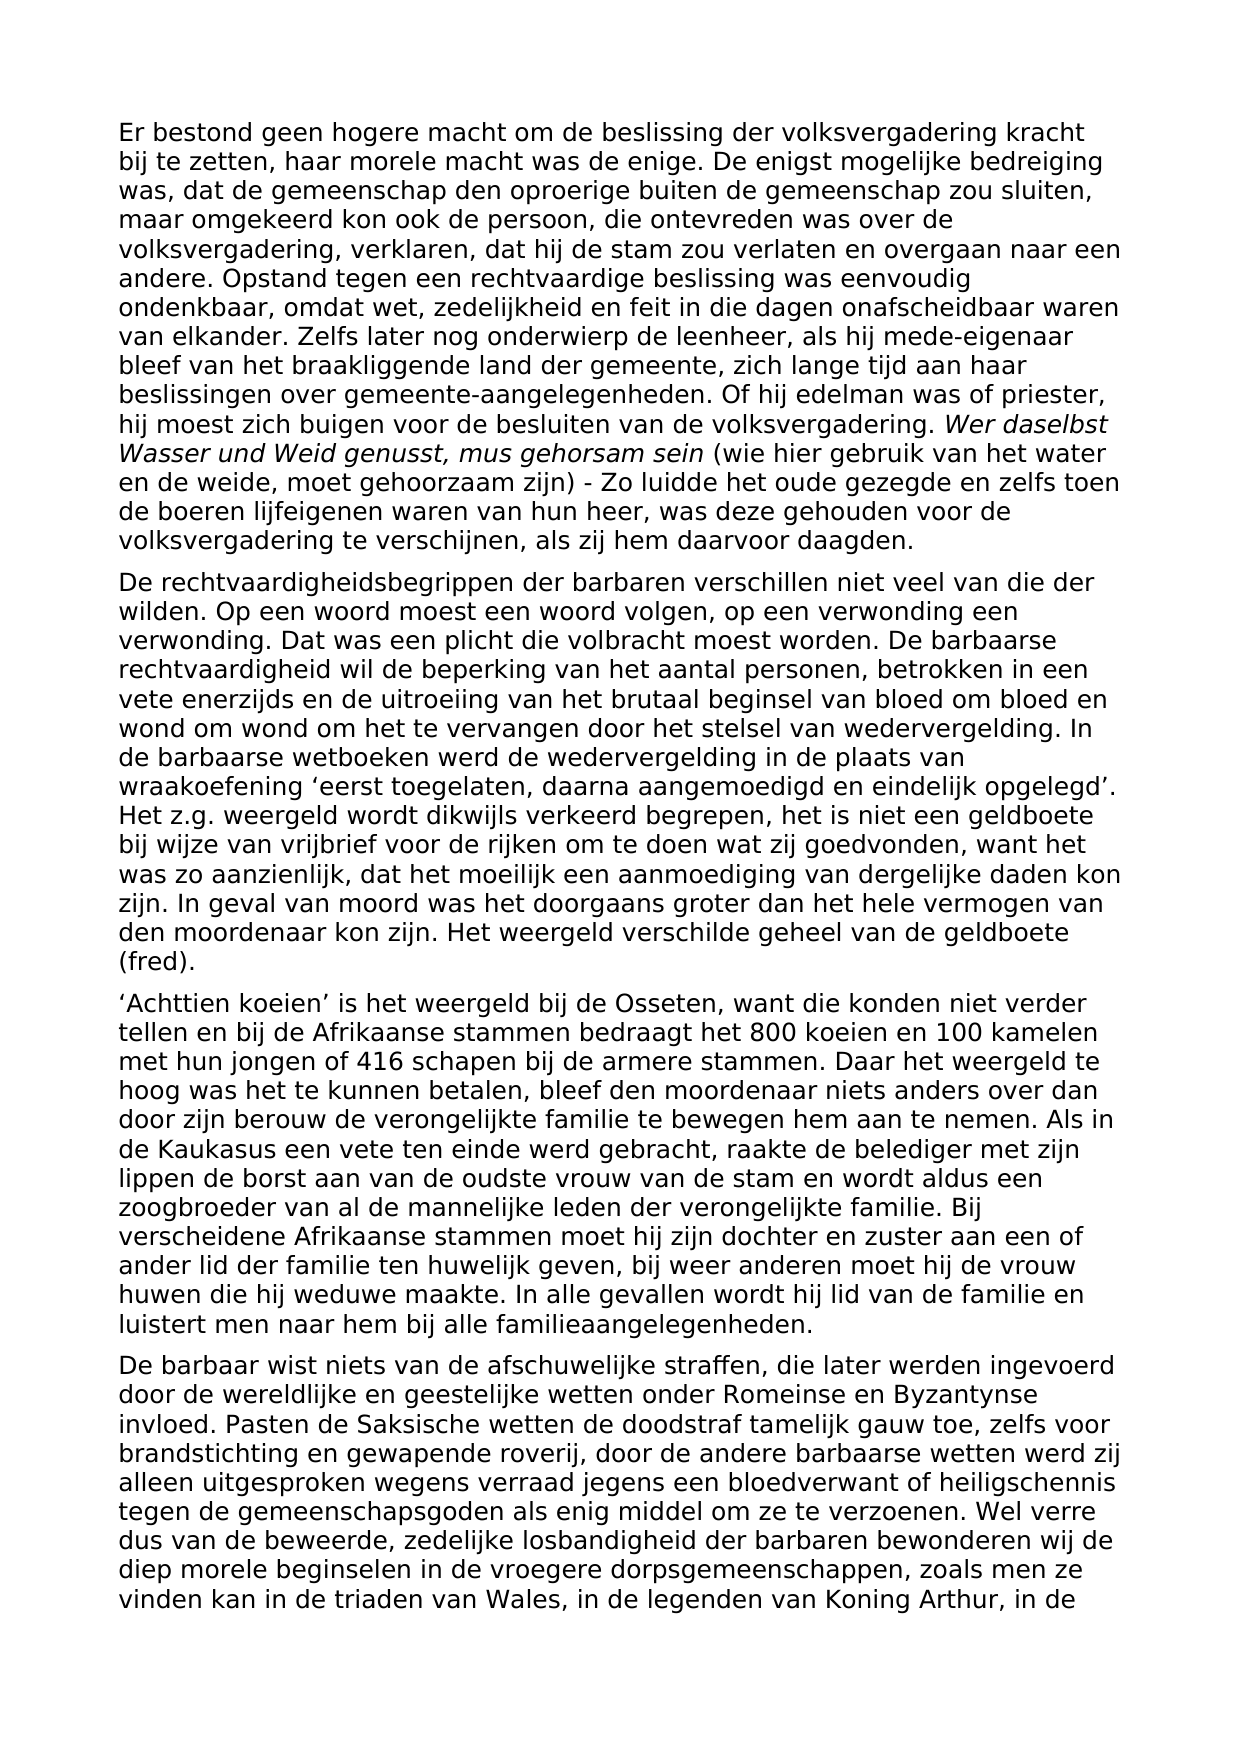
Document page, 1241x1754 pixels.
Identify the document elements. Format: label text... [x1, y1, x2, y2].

text ‘Achttien koeien’ is het weergeld bij de Osseten, want die konden niet verder tellen en bij de Afrikaanse stammen bedraagt het 800 koeien en 100 kamelen met hun jongen of 416 schapen bij de armere stammen. Daar het weergeld te hoog was het te kunnen betalen, bleef den moordenaar niets anders over dan door zijn berouw de verongelijkte familie te bewegen hem aan te nemen. Als in de Kaukasus een vete ten einde werd gebracht, raakte de belediger met zijn lippen de borst aan van de oudste vrouw van de stam en wordt aldus een zoogbroeder van al de mannelijke leden der verongelijkte familie. Bij verscheidene Afrikaanse stammen moet hij zijn dochter en zuster aan een of ander lid der familie ten huwelijk geven, bij weer anderen moet hij de vrouw huwen die hij weduwe maakte. In alle gevallen wordt hij lid van de familie en luistert men naar hem bij alle familieaangelegenheden. [118, 989, 1122, 1339]
text De barbaar wist niets van de afschuwelijke straffen, die later werden ingevoerd door de wereldlijke en geestelijke wetten onder Romeinse en Byzantynse invloed. Pasten de Saksische wetten de doodstraf tamelijk gauw toe, zelfs voor brandstichting en gewapende roverij, door de andere barbaarse wetten werd zij alleen uitgesproken wegens verraad jegens een bloedverwant of heiligschennis tegen de gemeenschapsgoden als enig middel om ze te verzoenen. Wel verre dus van de beweerde, zedelijke losbandigheid der barbaren bewonderen wij de diep morele beginselen in de vroegere dorpsgemeenschappen, zoals men ze vinden kan in de triaden van Wales, in de legenden van Koning Arthur, in de [118, 1351, 1122, 1614]
text De rechtvaardigheidsbegrippen der barbaren verschillen niet veel van die der wilden. Op een woord moest een woord volgen, op een verwonding een verwonding. Dat was een plicht die volbracht moest worden. De barbaarse rechtvaardigheid wil de beperking van het aantal personen, betrokken in een vete enerzijds en de uitroeiing van het brutaal beginsel van bloed om bloed en wond om wond om het te vervangen door het stelsel van wedervergelding. In de barbaarse wetboeken werd de wedervergelding in de plaats van wraakoefening ‘eerst toegelaten, daarna aangemoedigd en eindelijk opgelegd’. Het z.g. weergeld wordt dikwijls verkeerd begrepen, het is niet een geldboete bij wijze van vrijbrief voor de rijken om te doen wat zij goedvonden, want het was zo aanzienlijk, dat het moeilijk een aanmoediging van dergelijke daden kon zijn. In geval van moord was het doorgaans groter dan het hele vermogen van den moordenaar kon zijn. Het weergeld verschilde geheel van de geldboete (fred). [118, 568, 1122, 976]
text Er bestond geen hogere macht om de beslissing der volksvergadering kracht bij te zetten, haar morele macht was de enige. De enigst mogelijke bedreiging was, dat de gemeenschap den oproerige buiten de gemeenschap zou sluiten, maar omgekeerd kon ook de persoon, die ontevreden was over de volksvergadering, verklaren, dat hij de stam zou verlaten en overgaan naar een andere. Opstand tegen een rechtvaardige beslissing was eenvoudig ondenkbaar, omdat wet, zedelijkheid en feit in die dagen onafscheidbaar waren van elkander. Zelfs later nog onderwierp de leenheer, als hij mede-eigenaar bleef van het braakliggende land der gemeente, zich lange tijd aan haar beslissingen over gemeente-aangelegenheden. Of hij edelman was of priester, hij moest zich buigen voor de besluiten van de volksvergadering. Wer daselbst Wasser und Weid genusst, mus gehorsam sein (wie hier gebruik van het water en de weide, moet gehoorzaam zijn) - Zo luidde het oude gezegde en zelfs toen de boeren lijfeigenen waren van hun heer, was deze gehouden voor de volksvergadering te verschijnen, als zij hem daarvoor daagden. [118, 118, 1122, 556]
